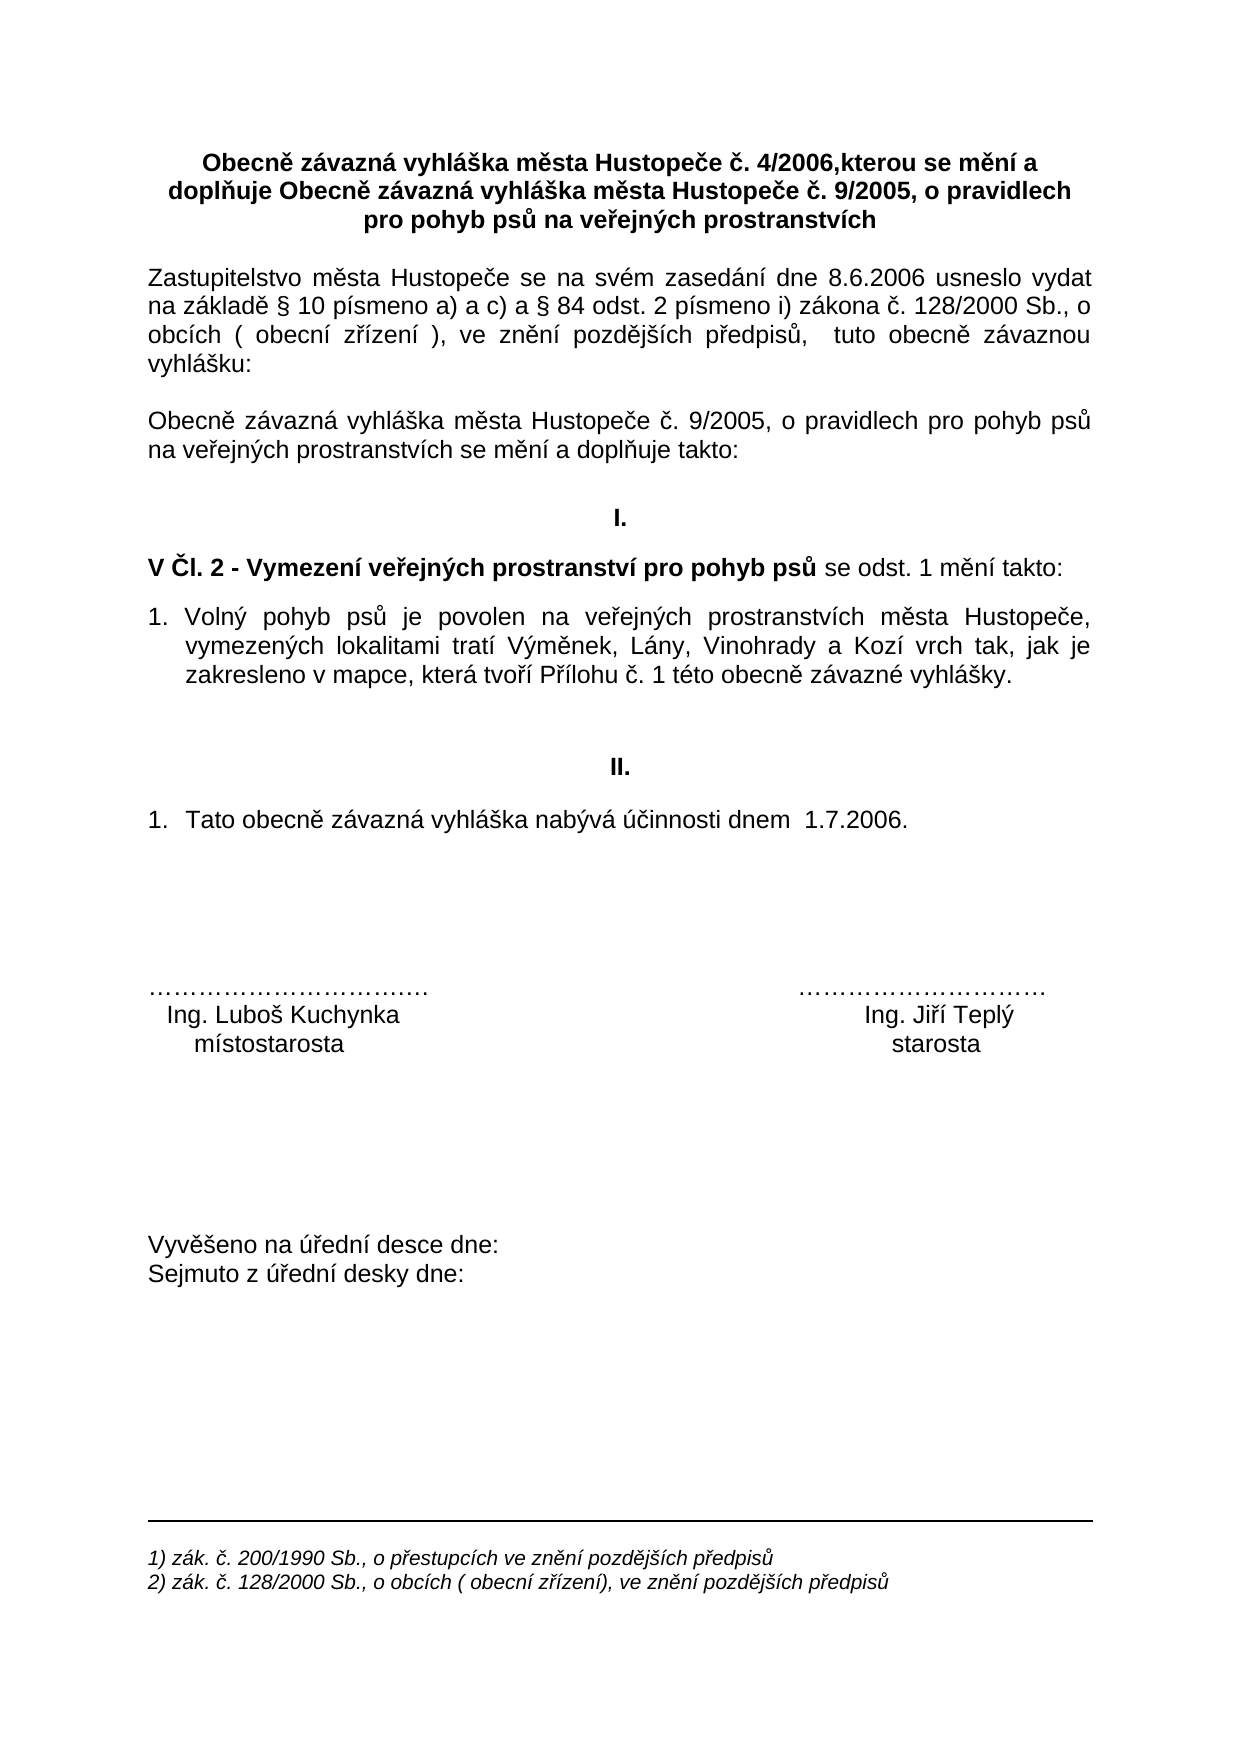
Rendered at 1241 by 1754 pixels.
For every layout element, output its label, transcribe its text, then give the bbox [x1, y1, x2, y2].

subtitle Obecně závazná vyhláška města Hustopeče č. 9/2005, o pravidlech pro pohyb psů na veřejných prostranstvích se mění a doplňuje takto: [148, 406, 1093, 464]
text Ing. Luboš Kuchynka Ing. Jiří Teplý [148, 1000, 1093, 1029]
text Sejmuto z úřední desky dne: [148, 1259, 1093, 1288]
text 1) zák. č. 200/1990 Sb., o přestupcích ve znění pozdějších předpisů [148, 1546, 1093, 1569]
text Zastupitelstvo města Hustopeče se na svém zasedání dne 8.6.2006 usneslo vydat na základě § 10 písmeno a) a c) a § 84 odst. 2 písmeno i) zákona č. 128/2000 Sb., o obcích ( obecní zřízení ), ve znění pozdějších předpisů, tuto obecně závaznou vyhlášku: [148, 263, 1093, 378]
text ………………………….… ………………………… [148, 972, 1093, 1000]
text V Čl. 2 - Vymezení veřejných prostranství pro pohyb psů se odst. 1 mění takto: [148, 553, 1093, 581]
subtitle Obecně závazná vyhláška města Hustopeče č. 4/2006,kterou se mění a doplňuje Obecně závazná vyhláška města Hustopeče č. 9/2005, o pravidlech pro pohyb psů na veřejných prostranstvích [148, 148, 1093, 234]
text I. [148, 503, 1093, 532]
text Vyvěšeno na úřední desce dne: [148, 1230, 1093, 1259]
list Tato obecně závazná vyhláška nabývá účinnosti dnem 1.7.2006. [148, 805, 1093, 834]
text 1. Volný pohyb psů je povolen na veřejných prostranstvích města Hustopeče, vymezených lokalitami tratí Výměnek, Lány, Vinohrady a Kozí vrch tak, jak je zakresleno v mapce, která tvoří Přílohu č. 1 této obecně závazné vyhlášky. [148, 602, 1093, 688]
text 2) zák. č. 128/2000 Sb., o obcích ( obecní zřízení), ve znění pozdějších předpisů [148, 1569, 1093, 1593]
text místostarosta starosta [148, 1029, 1093, 1058]
subtitle II. [148, 752, 1093, 780]
